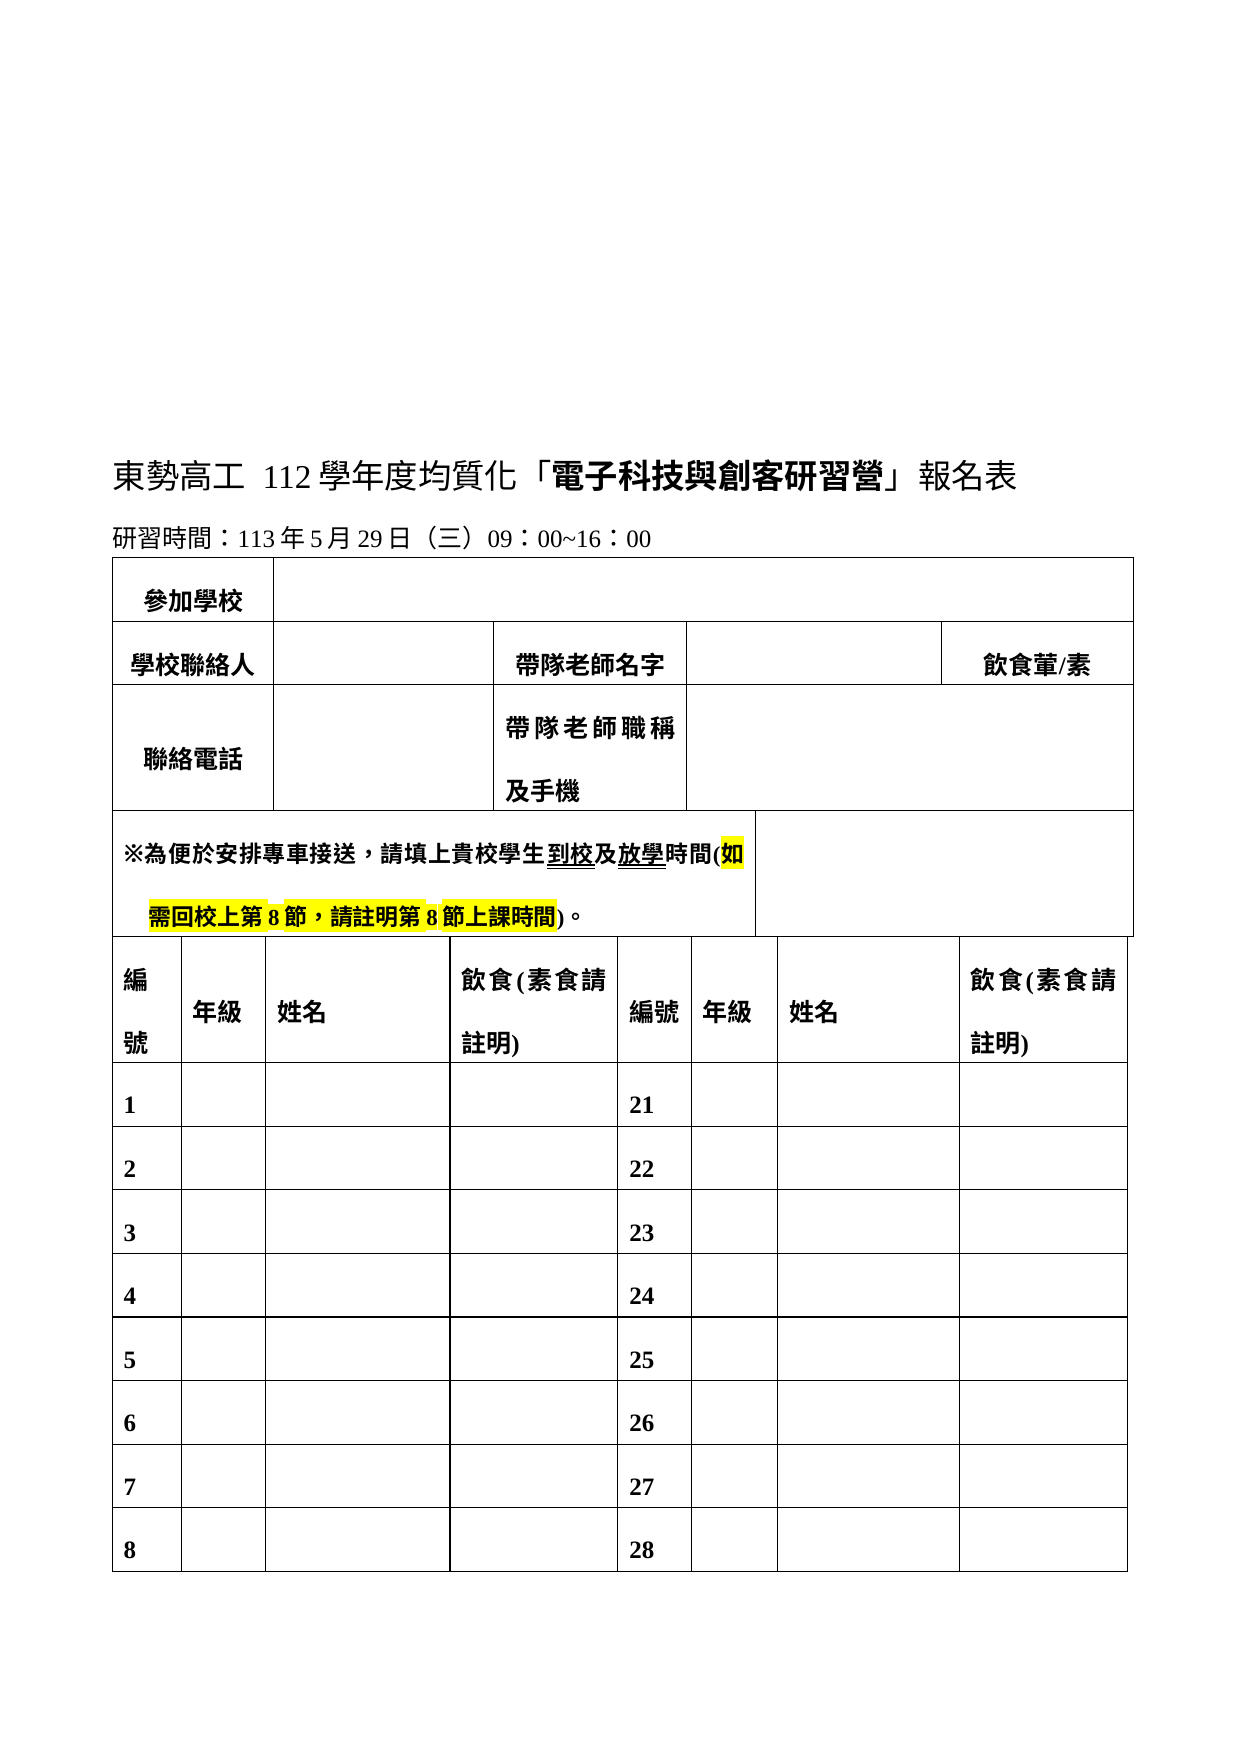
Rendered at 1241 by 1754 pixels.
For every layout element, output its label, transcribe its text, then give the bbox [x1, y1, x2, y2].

table_cell [182, 1318, 265, 1380]
table_cell [266, 1190, 449, 1253]
table_cell [778, 1445, 959, 1507]
table_cell [451, 1127, 617, 1189]
table_cell [692, 1445, 777, 1507]
table_cell [692, 1254, 777, 1316]
table_cell [182, 1190, 265, 1253]
table_cell [274, 622, 493, 684]
table_cell [960, 1254, 1127, 1316]
table_cell [692, 1190, 777, 1253]
table_cell 姓名 [778, 937, 959, 1062]
table_cell [778, 1190, 959, 1253]
table_cell [756, 811, 1133, 936]
table_cell [266, 1381, 449, 1443]
table_cell [266, 1254, 449, 1316]
table_cell 6 [113, 1381, 181, 1443]
table_cell [1128, 1189, 1133, 1253]
table_cell 學校聯絡人 [113, 622, 273, 684]
table_cell [451, 1254, 617, 1316]
table_cell [687, 622, 941, 684]
table_cell 22 [618, 1127, 691, 1189]
table_cell 編號 [618, 937, 691, 1062]
table_cell [451, 1445, 617, 1507]
table_cell [692, 1063, 777, 1126]
table_cell [1128, 937, 1133, 1062]
table_cell 帶隊老師名字 [494, 622, 686, 684]
text 研習時間：113年5月29日（三）09：00~16：00 [112, 494, 1128, 557]
table_cell 8 [113, 1508, 181, 1571]
table_cell [1128, 1444, 1133, 1507]
table_cell 1 [113, 1063, 181, 1126]
table_cell [960, 1445, 1127, 1507]
table_cell 23 [618, 1190, 691, 1253]
table_cell 24 [618, 1254, 691, 1316]
table_cell [182, 1127, 265, 1189]
table_cell 7 [113, 1445, 181, 1507]
table_cell 姓名 [266, 937, 449, 1062]
table_cell 21 [618, 1063, 691, 1126]
table_cell [692, 1318, 777, 1380]
table_cell 飲食(素食請註明) [960, 937, 1127, 1062]
table_cell [778, 1508, 959, 1571]
table_cell 26 [618, 1381, 691, 1443]
table_cell 3 [113, 1190, 181, 1253]
table_cell 25 [618, 1318, 691, 1380]
table_cell [266, 1318, 449, 1380]
table_cell [960, 1190, 1127, 1253]
table_cell 飲食葷/素 [942, 622, 1133, 684]
table_cell 27 [618, 1445, 691, 1507]
table_cell [266, 1508, 449, 1571]
table_cell [778, 1318, 959, 1380]
table_cell [266, 1063, 449, 1126]
table_header 參加學校 [113, 558, 273, 621]
table_cell [692, 1508, 777, 1571]
table_cell 28 [618, 1508, 691, 1571]
table_cell 4 [113, 1254, 181, 1316]
table_cell 5 [113, 1318, 181, 1380]
table_cell [778, 1254, 959, 1316]
table_cell [778, 1127, 959, 1189]
table_cell [266, 1445, 449, 1507]
table_cell [960, 1318, 1127, 1380]
table_cell [1128, 1316, 1133, 1380]
table_cell [960, 1381, 1127, 1443]
table_cell [274, 685, 493, 810]
table_header [274, 558, 1133, 621]
table_cell [960, 1508, 1127, 1571]
table_cell [960, 1127, 1127, 1189]
table_cell [451, 1381, 617, 1443]
table_cell [266, 1127, 449, 1189]
table_cell [182, 1254, 265, 1316]
table_cell [182, 1445, 265, 1507]
table_cell [451, 1508, 617, 1571]
table_cell [778, 1381, 959, 1443]
table_cell [1128, 1380, 1133, 1443]
table_cell [182, 1508, 265, 1571]
table_cell [182, 1381, 265, 1443]
table_cell 帶隊老師職稱及手機 [494, 685, 686, 810]
table_cell [182, 1063, 265, 1126]
table_cell [1128, 1507, 1133, 1571]
table_cell [451, 1190, 617, 1253]
table_cell [1128, 1253, 1133, 1316]
table_cell 年級 [692, 937, 777, 1062]
table_cell [692, 1381, 777, 1443]
table_cell 2 [113, 1127, 181, 1189]
table_cell 聯絡電話 [113, 685, 273, 810]
table_cell 飲食(素食請註明) [451, 937, 617, 1062]
table_cell 年級 [182, 937, 265, 1062]
table_cell [687, 685, 1133, 810]
table_cell [451, 1063, 617, 1126]
table_cell 編號 [113, 937, 181, 1062]
text 東勢高工 112學年度均質化「電子科技與創客研習營」報名表 [112, 432, 1128, 494]
table_cell [960, 1063, 1127, 1126]
table_cell [1128, 1126, 1133, 1189]
table_cell [778, 1063, 959, 1126]
table_cell [692, 1127, 777, 1189]
table_cell ※為便於安排專車接送，請填上貴校學生到校及放學時間(如需回校上第8節，請註明第8節上課時間)。 [113, 811, 755, 936]
table_cell [1128, 1062, 1133, 1126]
table_cell [451, 1318, 617, 1380]
